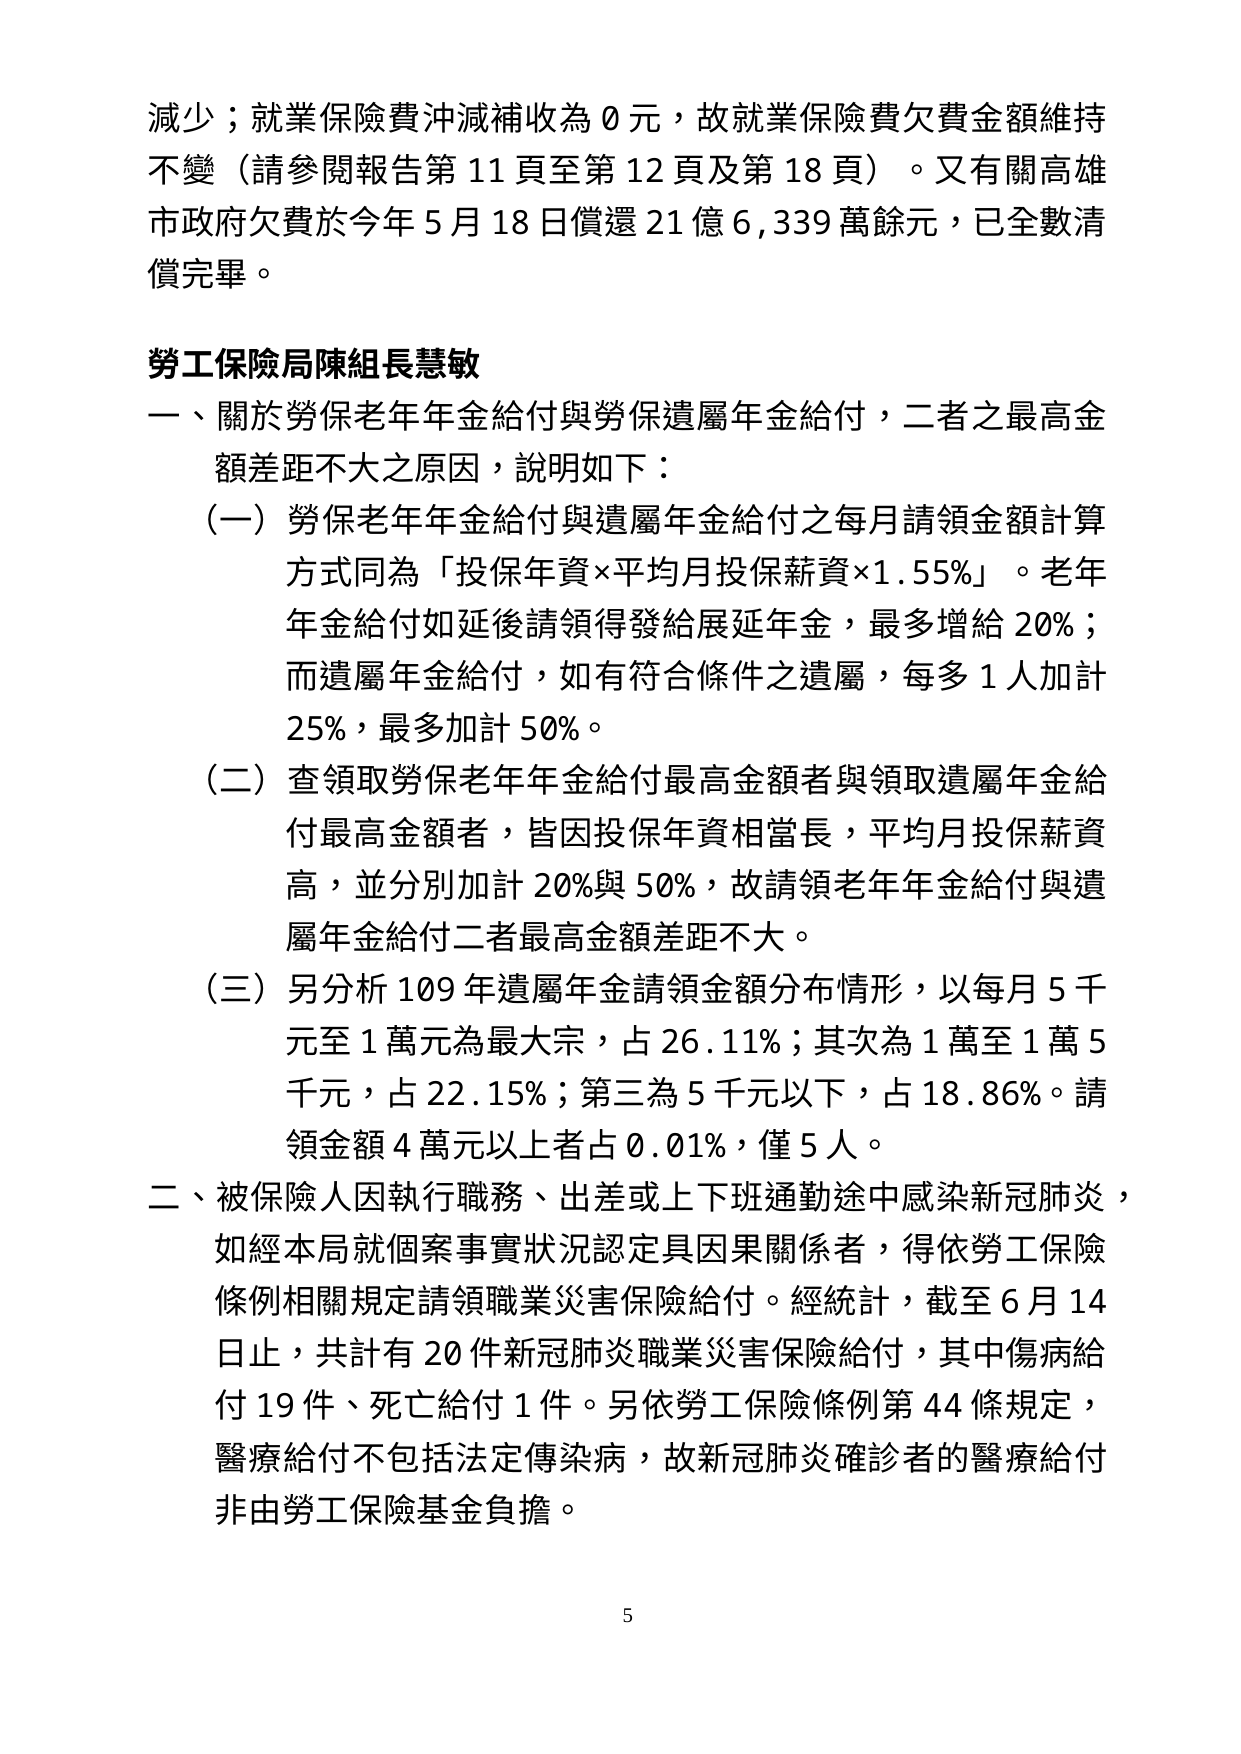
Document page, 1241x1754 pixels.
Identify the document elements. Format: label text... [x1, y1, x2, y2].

text 一、關於勞保老年年金給付與勞保遺屬年金給付，二者之最高金額差距不大之原因，說明如下： [148, 387, 1107, 491]
text （二）查領取勞保老年年金給付最高金額者與領取遺屬年金給付最高金額者，皆因投保年資相當長，平均月投保薪資高，並分別加計20%與50%，故請領老年年金給付與遺屬年金給付二者最高金額差距不大。 [185, 751, 1107, 959]
text 101年7月1日起原由直轄市政府應負擔之保險費補助款改由中央全額負擔，至於101年7月1日前政府補助款追溯沖減補收部分，均於各直轄市政府101年6月份保險費調整，當金額不足沖減時，則於前1個月份保險費內辦理。截至今（110）年4月底，高雄市政府尚有欠費未繳清，本局沖減該府今年3月勞工保險費溢計7,673元，扣減當月勞工保險費欠費後，其欠費金額較上月減少；就業保險費沖減補收為0元，故就業保險費欠費金額維持不變（請參閱報告第11頁至第12頁及第18頁）。又有關高雄市政府欠費於今年5月18日償還21億6,339萬餘元，已全數清償完畢。 [148, 89, 1107, 297]
text （三）另分析109年遺屬年金請領金額分布情形，以每月5千元至1萬元為最大宗，占26.11%；其次為1萬至1萬5千元，占22.15%；第三為5千元以下，占18.86%。請領金額4萬元以上者占0.01%，僅5人。 [185, 959, 1107, 1168]
text 二、被保險人因執行職務、出差或上下班通勤途中感染新冠肺炎，如經本局就個案事實狀況認定具因果關係者，得依勞工保險條例相關規定請領職業災害保險給付。經統計，截至6月14日止，共計有20件新冠肺炎職業災害保險給付，其中傷病給付19件、死亡給付1件。另依勞工保險條例第44條規定，醫療給付不包括法定傳染病，故新冠肺炎確診者的醫療給付非由勞工保險基金負擔。 [148, 1168, 1107, 1532]
text （一）勞保老年年金給付與遺屬年金給付之每月請領金額計算方式同為「投保年資×平均月投保薪資×1.55%」。老年年金給付如延後請領得發給展延年金，最多增給20%；而遺屬年金給付，如有符合條件之遺屬，每多1人加計25%，最多加計50%。 [185, 491, 1107, 751]
text 勞工保險局陳組長慧敏 [148, 334, 1107, 387]
